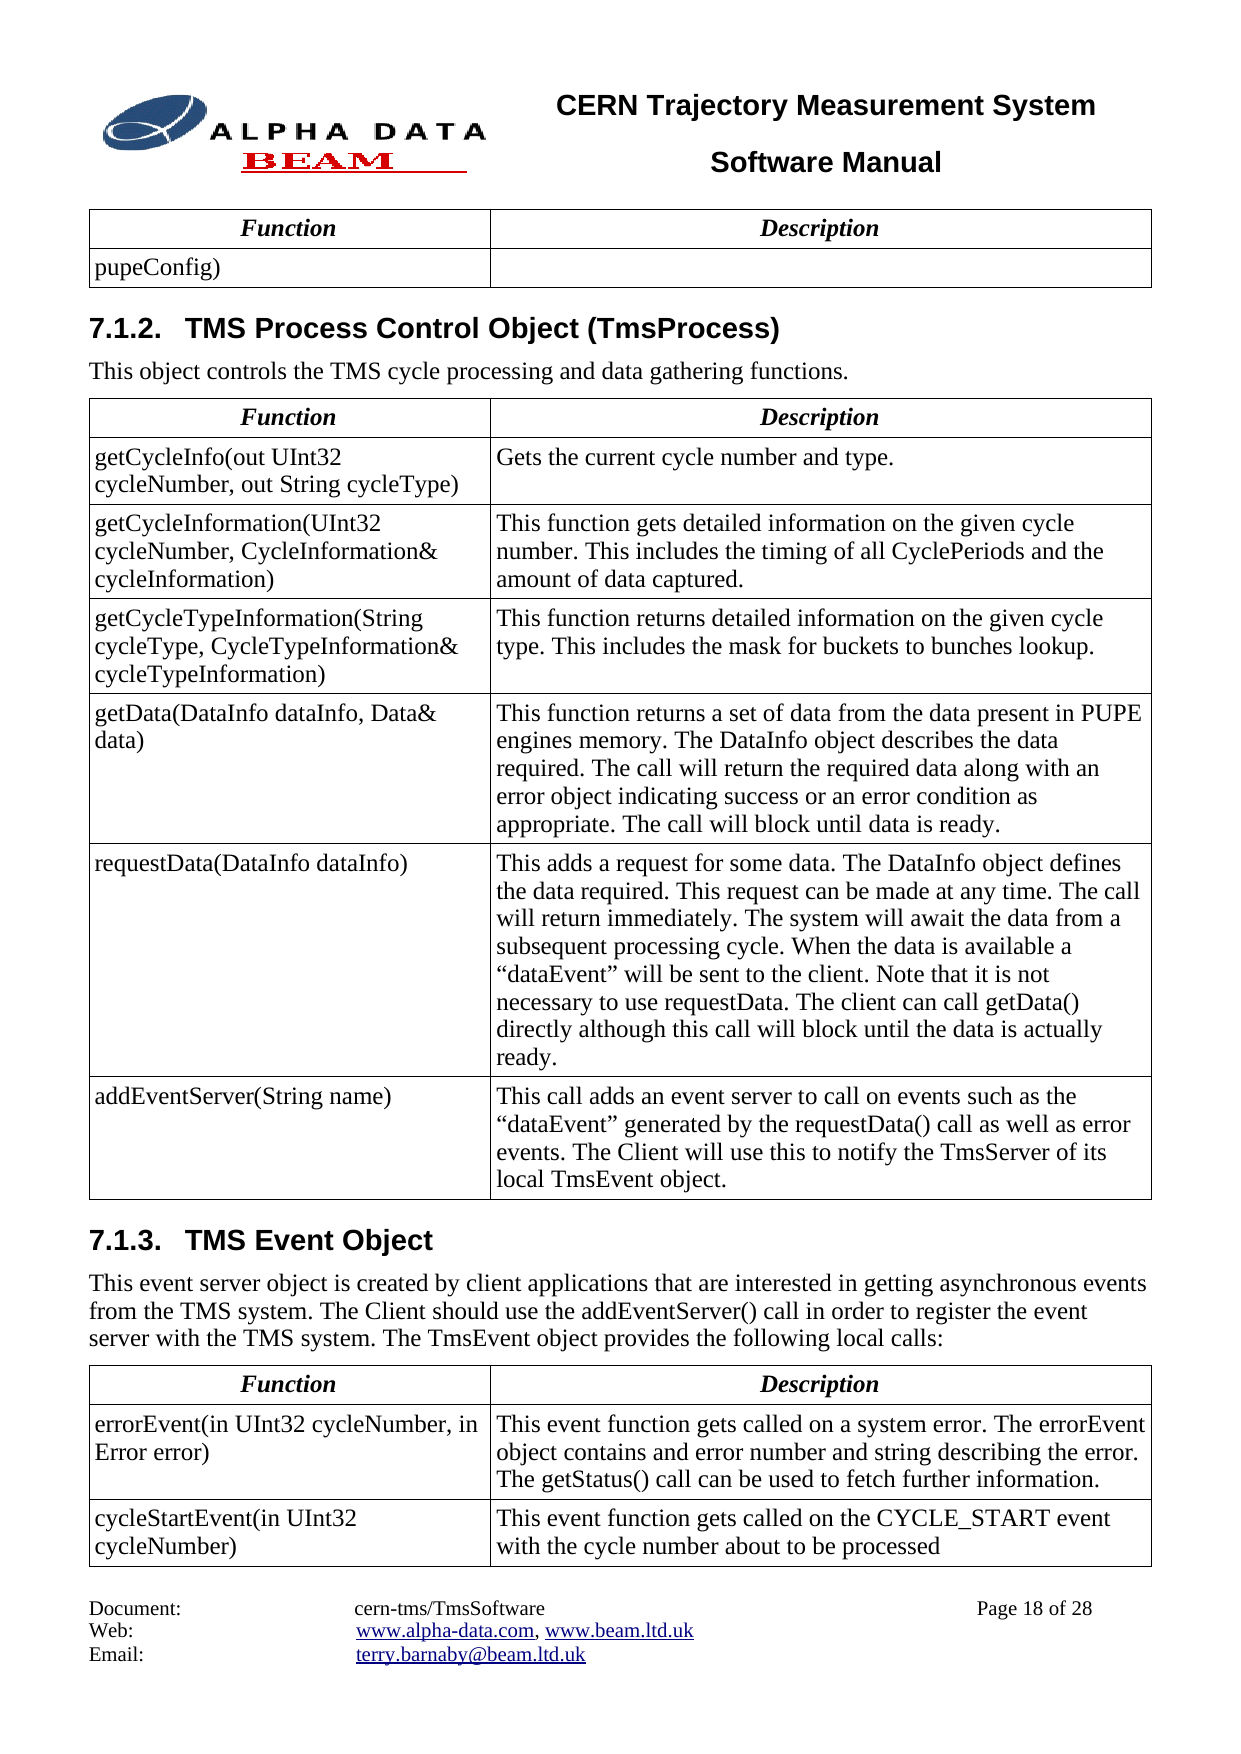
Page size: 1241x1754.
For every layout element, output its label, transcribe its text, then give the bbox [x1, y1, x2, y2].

subtitle TMS Event Object [88, 1224, 1152, 1257]
table_cell pupeConfig) [90, 249, 490, 287]
table_header Description [491, 210, 1151, 248]
table_header Function [90, 210, 490, 248]
table_cell This function returns a set of data from the data present in PUPE engines memory. The DataInfo object describes the data required. The call will return the required data along with an error object indicating success or an error condition as appropriate. The call will block until data is ready. [491, 694, 1151, 843]
table_cell getCycleInfo(out UInt32 cycleNumber, out String cycleType) [90, 438, 490, 504]
table_cell getCycleTypeInformation(String cycleType, CycleTypeInformation& cycleTypeInformation) [90, 599, 490, 693]
table_cell This function returns detailed information on the given cycle type. This includes the mask for buckets to bunches lookup. [491, 599, 1151, 693]
table_cell getData(DataInfo dataInfo, Data& data) [90, 694, 490, 843]
table_cell [491, 249, 1151, 287]
subtitle TMS Process Control Object (TmsProcess) [88, 312, 1152, 345]
table_cell This event function gets called on the CYCLE_START event with the cycle number about to be processed [491, 1500, 1151, 1566]
table_header Description [491, 399, 1151, 437]
table_cell requestData(DataInfo dataInfo) [90, 844, 490, 1076]
table_cell Gets the current cycle number and type. [491, 438, 1151, 504]
table_header Description [491, 1366, 1151, 1404]
table_cell This call adds an event server to call on events such as the “dataEvent” generated by the requestData() call as well as error events. The Client will use this to notify the TmsServer of its local TmsEvent object. [491, 1077, 1151, 1199]
table_header Function [90, 1366, 490, 1404]
table_cell cycleStartEvent(in UInt32 cycleNumber) [90, 1500, 490, 1566]
table_cell errorEvent(in UInt32 cycleNumber, in Error error) [90, 1405, 490, 1499]
table_cell getCycleInformation(UInt32 cycleNumber, CycleInformation& cycleInformation) [90, 505, 490, 598]
table_cell addEventServer(String name) [90, 1077, 490, 1199]
picture [88, 88, 502, 179]
table_cell This function gets detailed information on the given cycle number. This includes the timing of all CyclePeriods and the amount of data captured. [491, 505, 1151, 598]
text This event server object is created by client applications that are interested in getting asynchronous events from the TMS system. The Client should use the addEventServer() call in order to register the event server with the TMS system. The TmsEvent object provides the following local calls: [88, 1269, 1152, 1352]
table_cell This adds a request for some data. The DataInfo object defines the data required. This request can be made at any time. The call will return immediately. The system will await the data from a subsequent processing cycle. When the data is available a “dataEvent” will be sent to the client. Note that it is not necessary to use requestData. The client can call getData() directly although this call will block until the data is actually ready. [491, 844, 1151, 1076]
table_header Function [90, 399, 490, 437]
text This object controls the TMS cycle processing and data gathering functions. [88, 357, 1152, 385]
table_cell This event function gets called on a system error. The errorEvent object contains and error number and string describing the error. The getStatus() call can be used to fetch further information. [491, 1405, 1151, 1499]
